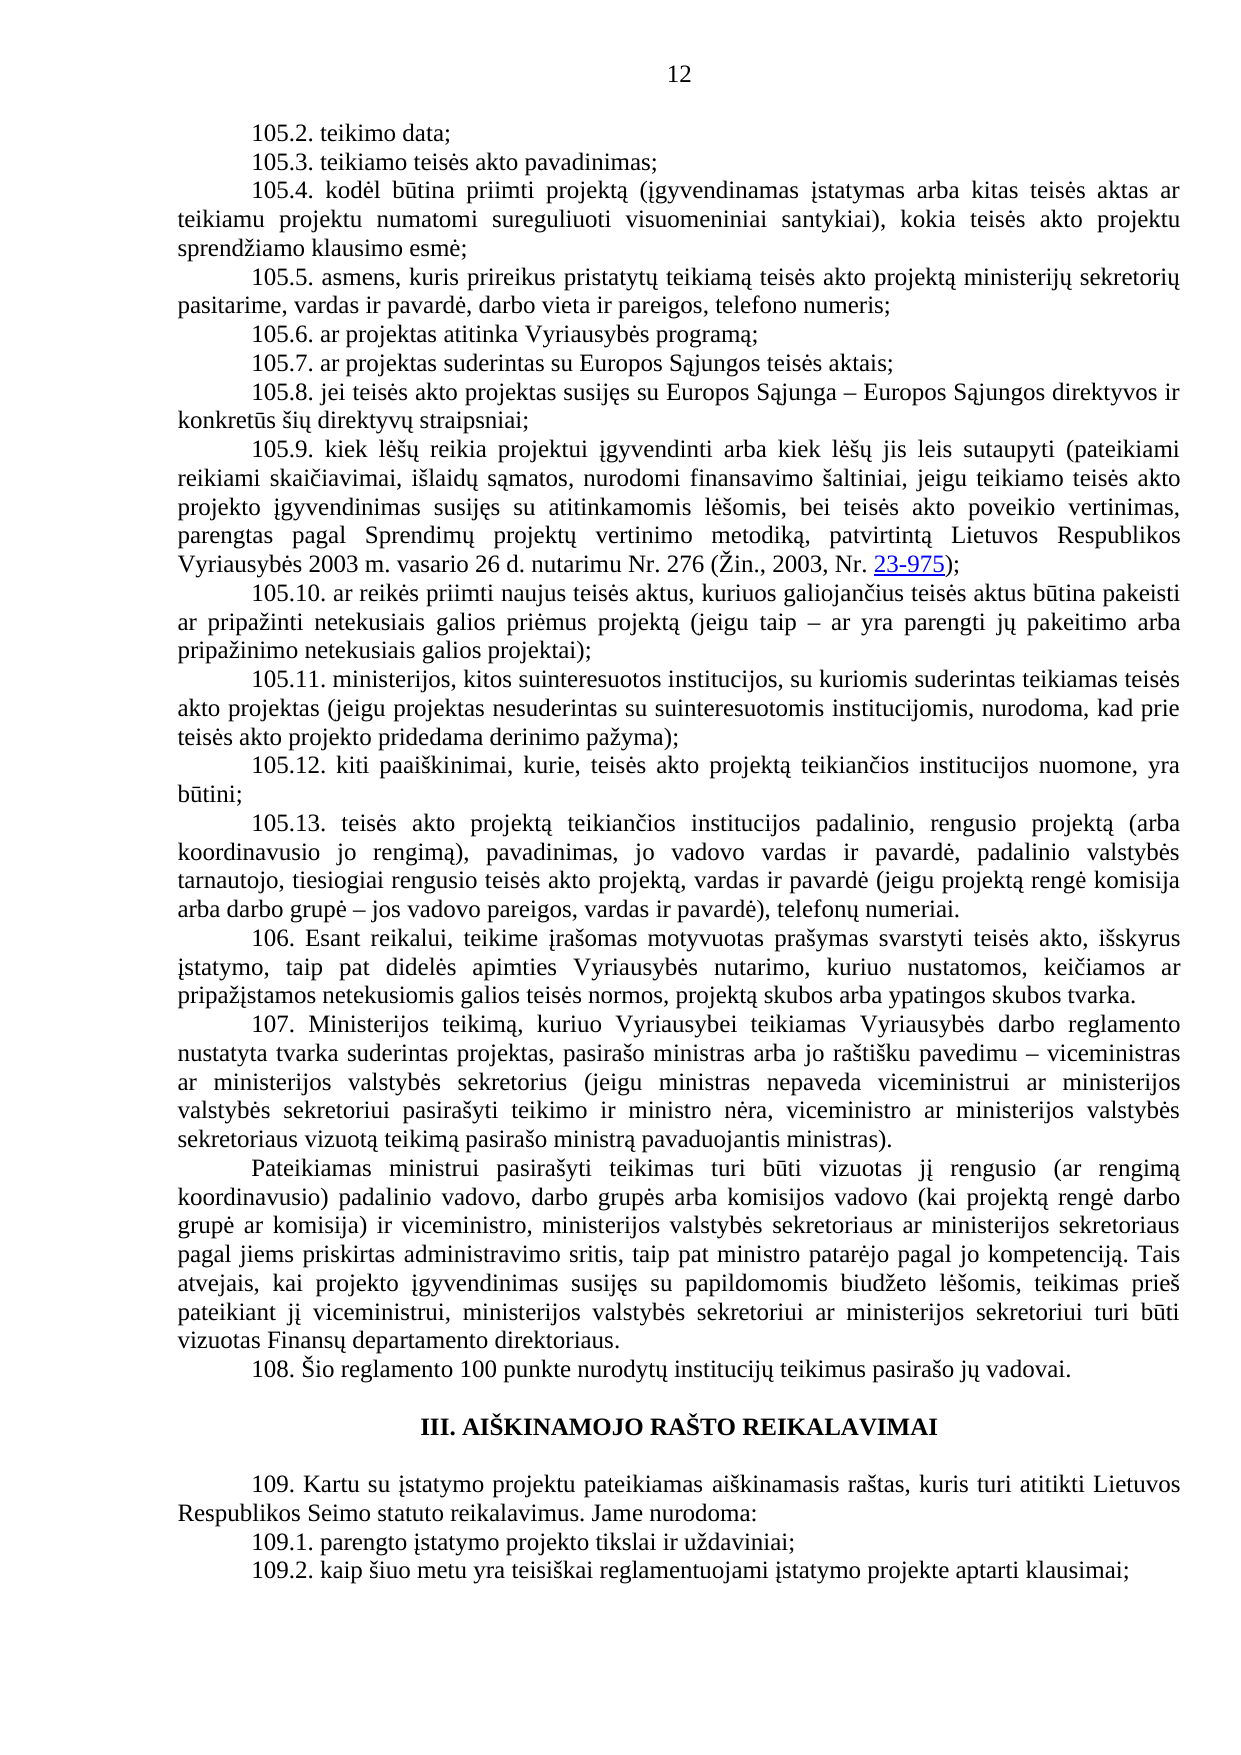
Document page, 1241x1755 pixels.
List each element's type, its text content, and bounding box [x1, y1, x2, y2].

text 105.9. kiek lėšų reikia projektui įgyvendinti arba kiek lėšų jis leis sutaupyti (pateikiami reikiami skaičiavimai, išlaidų sąmatos, nurodomi finansavimo šaltiniai, jeigu teikiamo teisės akto projekto įgyvendinimas susijęs su atitinkamomis lėšomis, bei teisės akto poveikio vertinimas, parengtas pagal Sprendimų projektų vertinimo metodiką, patvirtintą Lietuvos Respublikos Vyriausybės 2003 m. vasario 26 d. nutarimu Nr. 276 (Žin., 2003, Nr. 23-975); [177, 434, 1181, 578]
text 105.6. ar projektas atitinka Vyriausybės programą; [177, 319, 1181, 348]
text 105.4. kodėl būtina priimti projektą (įgyvendinamas įstatymas arba kitas teisės aktas ar teikiamu projektu numatomi sureguliuoti visuomeniniai santykiai), kokia teisės akto projektu sprendžiamo klausimo esmė; [177, 176, 1181, 262]
text 105.12. kiti paaiškinimai, kurie, teisės akto projektą teikiančios institucijos nuomone, yra būtini; [177, 751, 1181, 808]
text 105.5. asmens, kuris prireikus pristatytų teikiamą teisės akto projektą ministerijų sekretorių pasitarime, vardas ir pavardė, darbo vieta ir pareigos, telefono numeris; [177, 262, 1181, 319]
text 108. Šio reglamento 100 punkte nurodytų institucijų teikimus pasirašo jų vadovai. [177, 1354, 1181, 1383]
text 105.11. ministerijos, kitos suinteresuotos institucijos, su kuriomis suderintas teikiamas teisės akto projektas (jeigu projektas nesuderintas su suinteresuotomis institucijomis, nurodoma, kad prie teisės akto projekto pridedama derinimo pažyma); [177, 664, 1181, 751]
text 106. Esant reikalui, teikime įrašomas motyvuotas prašymas svarstyti teisės akto, išskyrus įstatymo, taip pat didelės apimties Vyriausybės nutarimo, kuriuo nustatomos, keičiamos ar pripažįstamos netekusiomis galios teisės normos, projektą skubos arba ypatingos skubos tvarka. [177, 923, 1181, 1009]
text 109.1. parengto įstatymo projekto tikslai ir uždaviniai; [177, 1527, 1181, 1556]
text 105.2. teikimo data; [177, 118, 1181, 147]
text 105.13. teisės akto projektą teikiančios institucijos padalinio, rengusio projektą (arba koordinavusio jo rengimą), pavadinimas, jo vadovo vardas ir pavardė, padalinio valstybės tarnautojo, tiesiogiai rengusio teisės akto projektą, vardas ir pavardė (jeigu projektą rengė komisija arba darbo grupė – jos vadovo pareigos, vardas ir pavardė), telefonų numeriai. [177, 808, 1181, 923]
text 105.10. ar reikės priimti naujus teisės aktus, kuriuos galiojančius teisės aktus būtina pakeisti ar pripažinti netekusiais galios priėmus projektą (jeigu taip – ar yra parengti jų pakeitimo arba pripažinimo netekusiais galios projektai); [177, 578, 1181, 664]
text Pateikiamas ministrui pasirašyti teikimas turi būti vizuotas jį rengusio (ar rengimą koordinavusio) padalinio vadovo, darbo grupės arba komisijos vadovo (kai projektą rengė darbo grupė ar komisija) ir viceministro, ministerijos valstybės sekretoriaus ar ministerijos sekretoriaus pagal jiems priskirtas administravimo sritis, taip pat ministro patarėjo pagal jo kompetenciją. Tais atvejais, kai projekto įgyvendinimas susijęs su papildomomis biudžeto lėšomis, teikimas prieš pateikiant jį viceministrui, ministerijos valstybės sekretoriui ar ministerijos sekretoriui turi būti vizuotas Finansų departamento direktoriaus. [177, 1153, 1181, 1354]
text 109. Kartu su įstatymo projektu pateikiamas aiškinamasis raštas, kuris turi atitikti Lietuvos Respublikos Seimo statuto reikalavimus. Jame nurodoma: [177, 1469, 1181, 1527]
text III. AIŠKINAMOJO RAŠTO REIKALAVIMAI [177, 1412, 1181, 1441]
text 105.8. jei teisės akto projektas susijęs su Europos Sąjunga – Europos Sąjungos direktyvos ir konkretūs šių direktyvų straipsniai; [177, 377, 1181, 434]
text 105.7. ar projektas suderintas su Europos Sąjungos teisės aktais; [177, 348, 1181, 377]
text 109.2. kaip šiuo metu yra teisiškai reglamentuojami įstatymo projekte aptarti klausimai; [177, 1556, 1181, 1584]
text 105.3. teikiamo teisės akto pavadinimas; [177, 147, 1181, 176]
text 107. Ministerijos teikimą, kuriuo Vyriausybei teikiamas Vyriausybės darbo reglamento nustatyta tvarka suderintas projektas, pasirašo ministras arba jo raštišku pavedimu – viceministras ar ministerijos valstybės sekretorius (jeigu ministras nepaveda viceministrui ar ministerijos valstybės sekretoriui pasirašyti teikimo ir ministro nėra, viceministro ar ministerijos valstybės sekretoriaus vizuotą teikimą pasirašo ministrą pavaduojantis ministras). [177, 1009, 1181, 1153]
